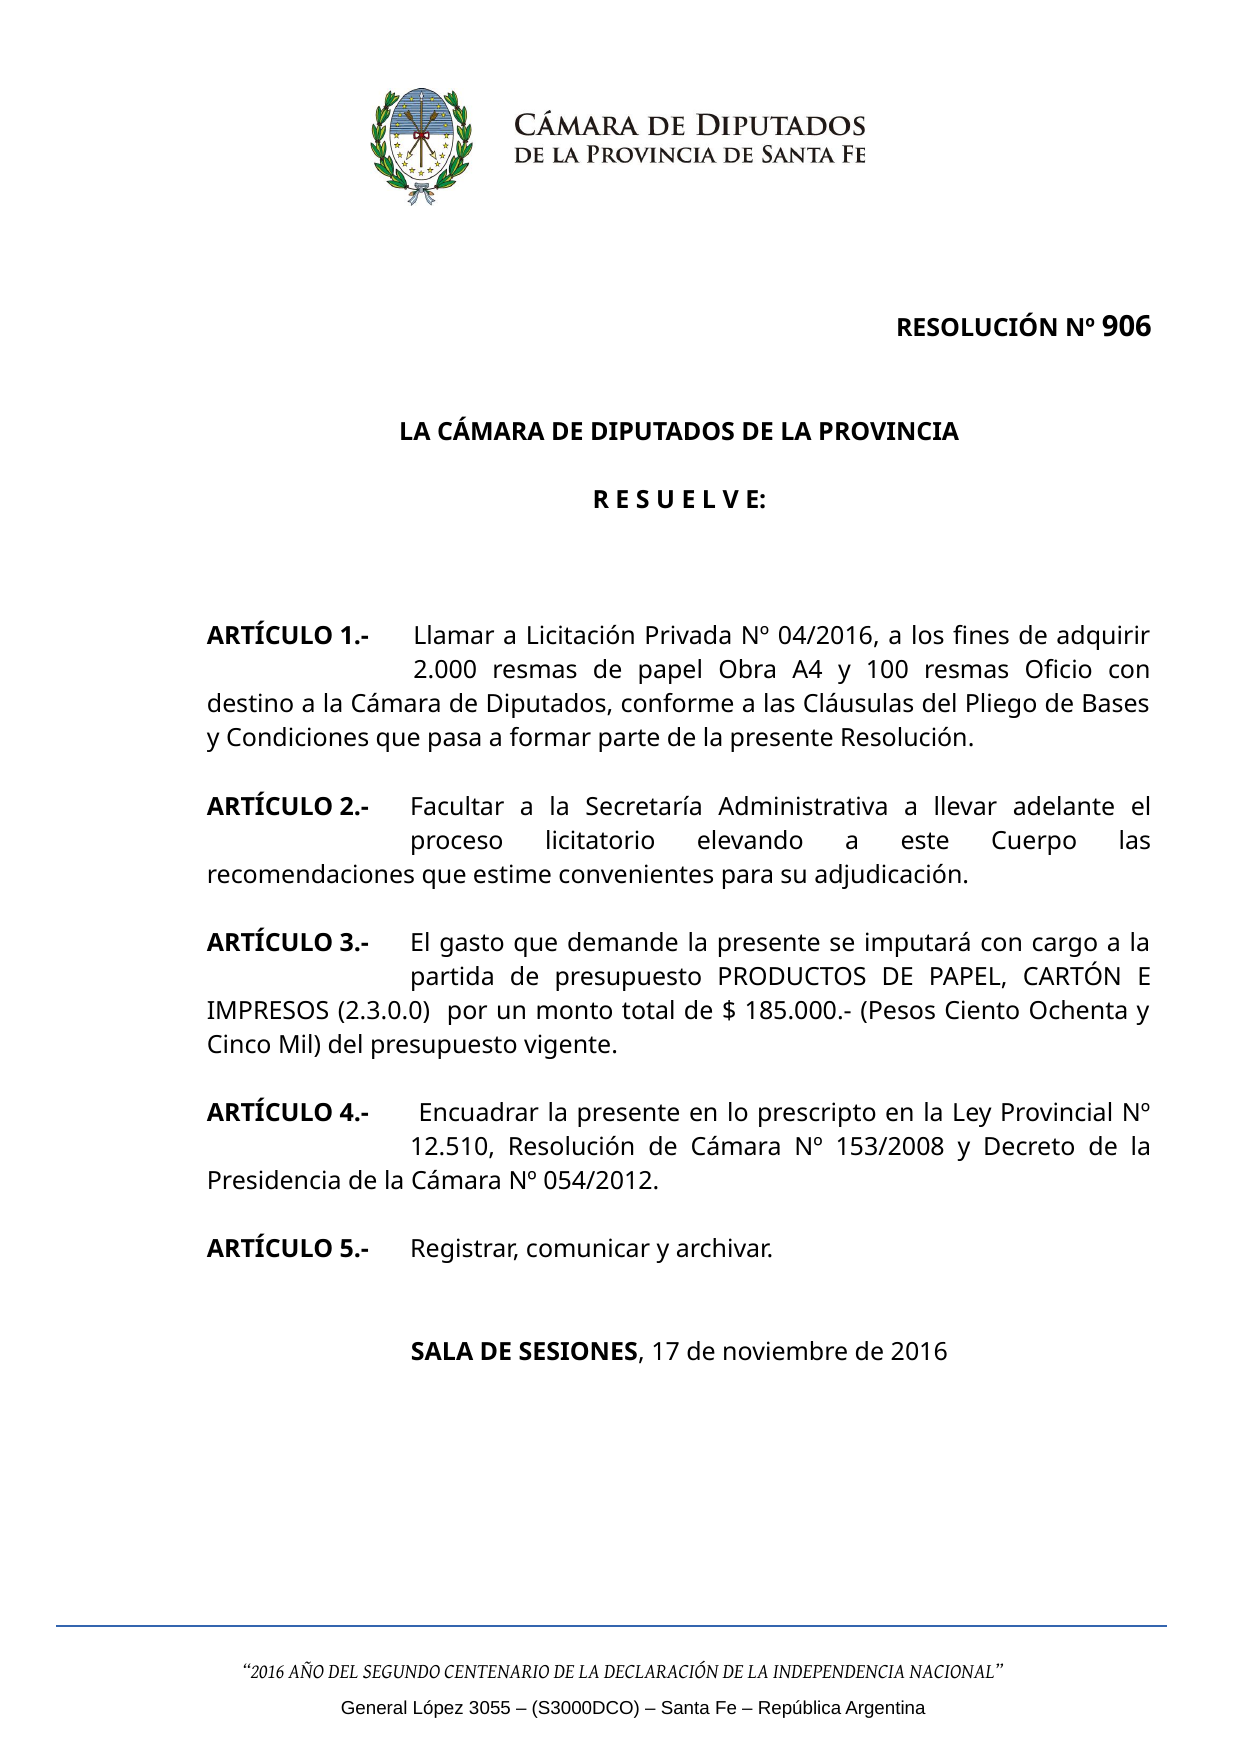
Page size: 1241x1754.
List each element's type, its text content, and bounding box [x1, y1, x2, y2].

text R E S U E L V E: [207, 482, 1152, 516]
table_header ARTÍCULO 1.- [207, 618, 413, 668]
text Encuadrar la presente en lo prescripto en la Ley Provincial Nº 12.510, Resolución de Cámara Nº 153/2008 y Decreto de la Presidencia de la Cámara Nº 054/2012. [207, 1095, 1152, 1197]
picture [370, 88, 866, 210]
text Registrar, comunicar y archivar. [410, 1231, 1152, 1265]
text Llamar a Licitación Privada Nº 04/2016, a los fines de adquirir 2.000 resmas de papel Obra A4 y 100 resmas Oficio con destino a la Cámara de Diputados, conforme a las Cláusulas del Pliego de Bases y Condiciones que pasa a formar parte de la presente Resolución. [207, 618, 1152, 754]
text RESOLUCIÓN Nº 906 [207, 306, 1152, 345]
text SALA DE SESIONES, 17 de noviembre de 2016 [207, 1333, 1152, 1367]
table_header ARTÍCULO 3.- [207, 925, 410, 975]
text El gasto que demande la presente se imputará con cargo a la partida de presupuesto PRODUCTOS DE PAPEL, CARTÓN E IMPRESOS (2.3.0.0) por un monto total de $ 185.000.- (Pesos Ciento Ochenta y Cinco Mil) del presupuesto vigente. [207, 924, 1152, 1061]
table_header ARTÍCULO 2.- [207, 788, 410, 838]
table_header ARTÍCULO 4.- [207, 1095, 410, 1145]
text LA CÁMARA DE DIPUTADOS DE LA PROVINCIA [207, 413, 1152, 448]
table_header ARTÍCULO 5.- [207, 1231, 410, 1281]
text Facultar a la Secretaría Administrativa a llevar adelante el proceso licitatorio elevando a este Cuerpo las recomendaciones que estime convenientes para su adjudicación. [207, 788, 1152, 890]
